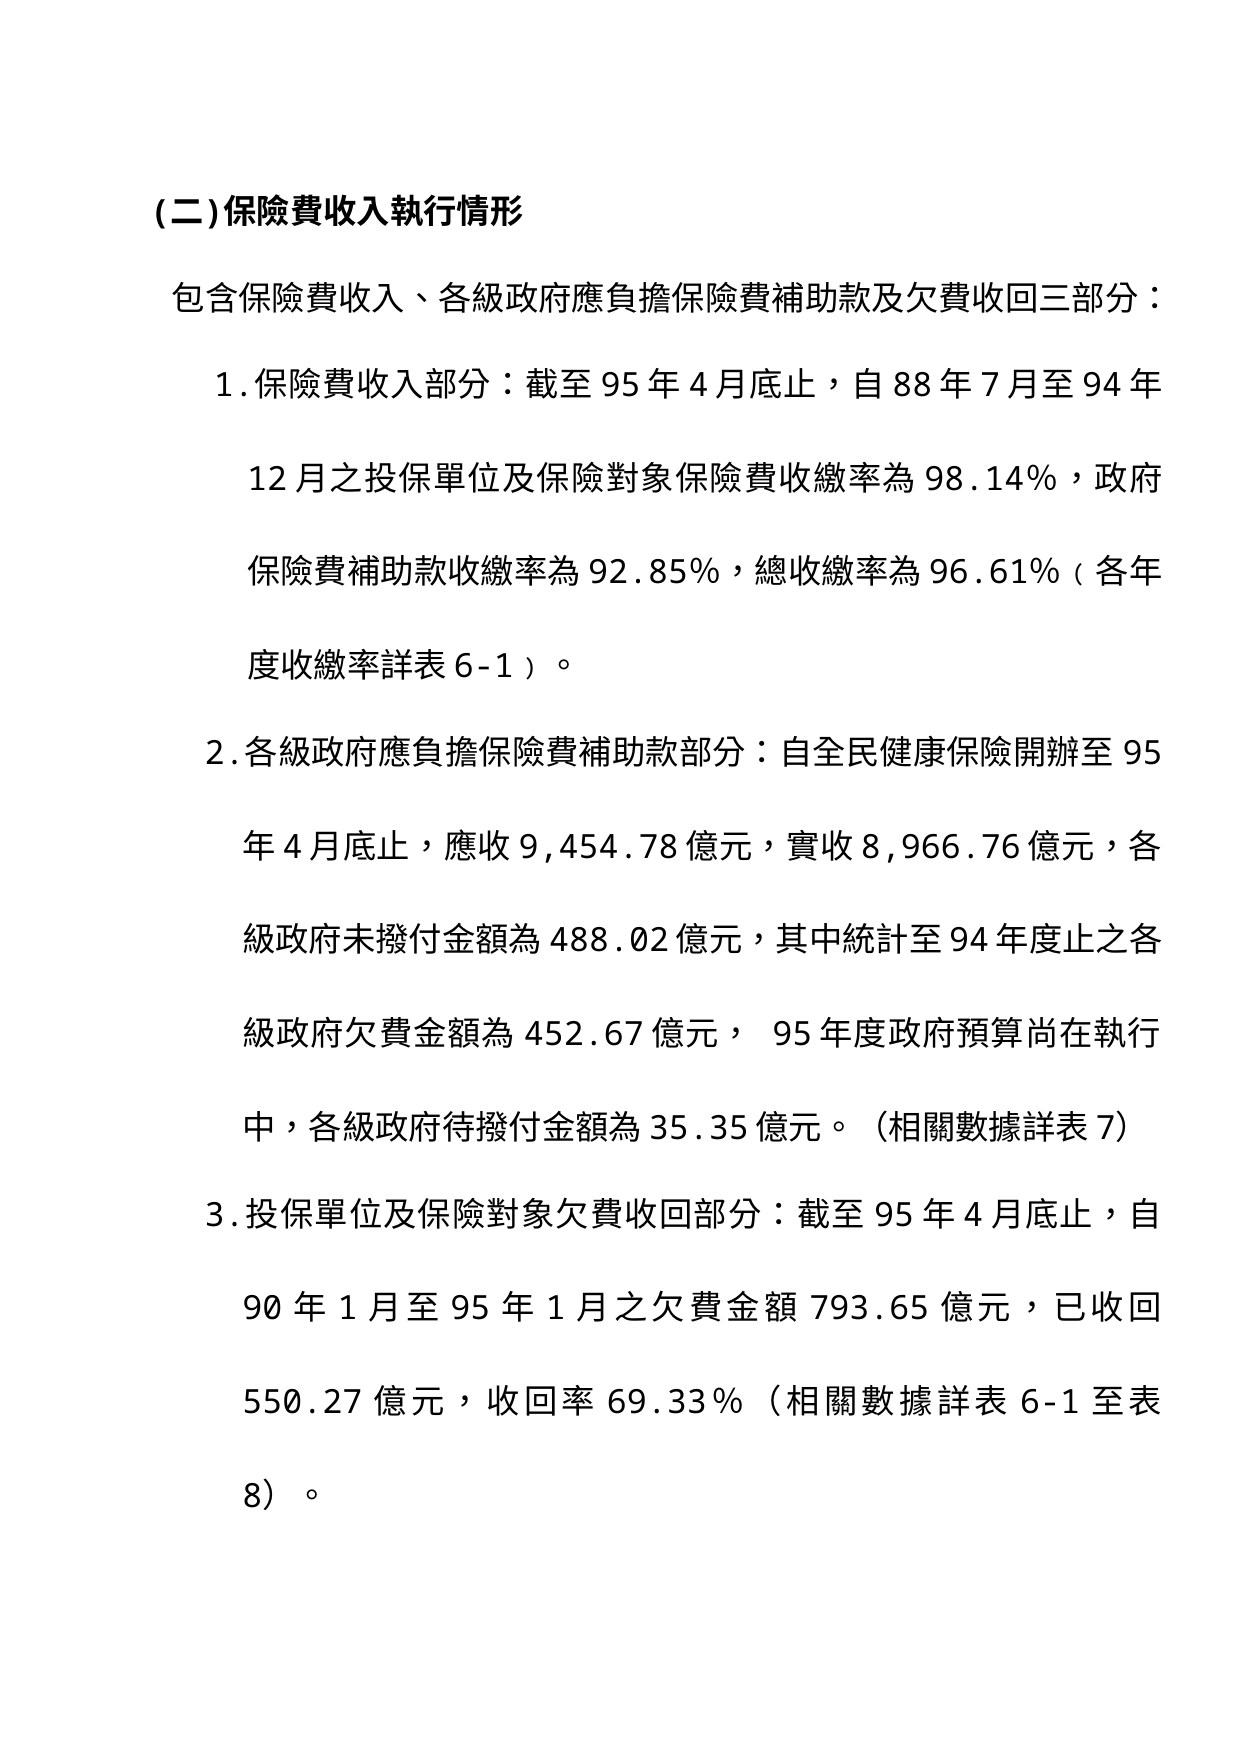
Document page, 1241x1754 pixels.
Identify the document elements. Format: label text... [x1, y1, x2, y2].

text 3.投保單位及保險對象欠費收回部分：截至95年4月底止，自90年1月至95年1月之欠費金額793.65億元，已收回550.27億元，收回率69.33％（相關數據詳表6-1至表8）。 [204, 1170, 1162, 1514]
text 2.各級政府應負擔保險費補助款部分：自全民健康保險開辦至95年4月底止，應收9,454.78億元，實收8,966.76億元，各級政府未撥付金額為488.02億元，其中統計至94年度止之各級政府欠費金額為452.67億元， 95年度政府預算尚在執行中，各級政府待撥付金額為35.35億元。（相關數據詳表7） [204, 708, 1162, 1146]
text (二)保險費收入執行情形 [130, 167, 1162, 229]
text 1.保險費收入部分：截至95年4月底止，自88年7月至94年12月之投保單位及保險對象保險費收繳率為98.14％，政府保險費補助款收繳率為92.85％，總收繳率為96.61％﹙各年度收繳率詳表6-1﹚。 [213, 340, 1162, 684]
text 包含保險費收入、各級政府應負擔保險費補助款及欠費收回三部分： [171, 254, 1162, 316]
